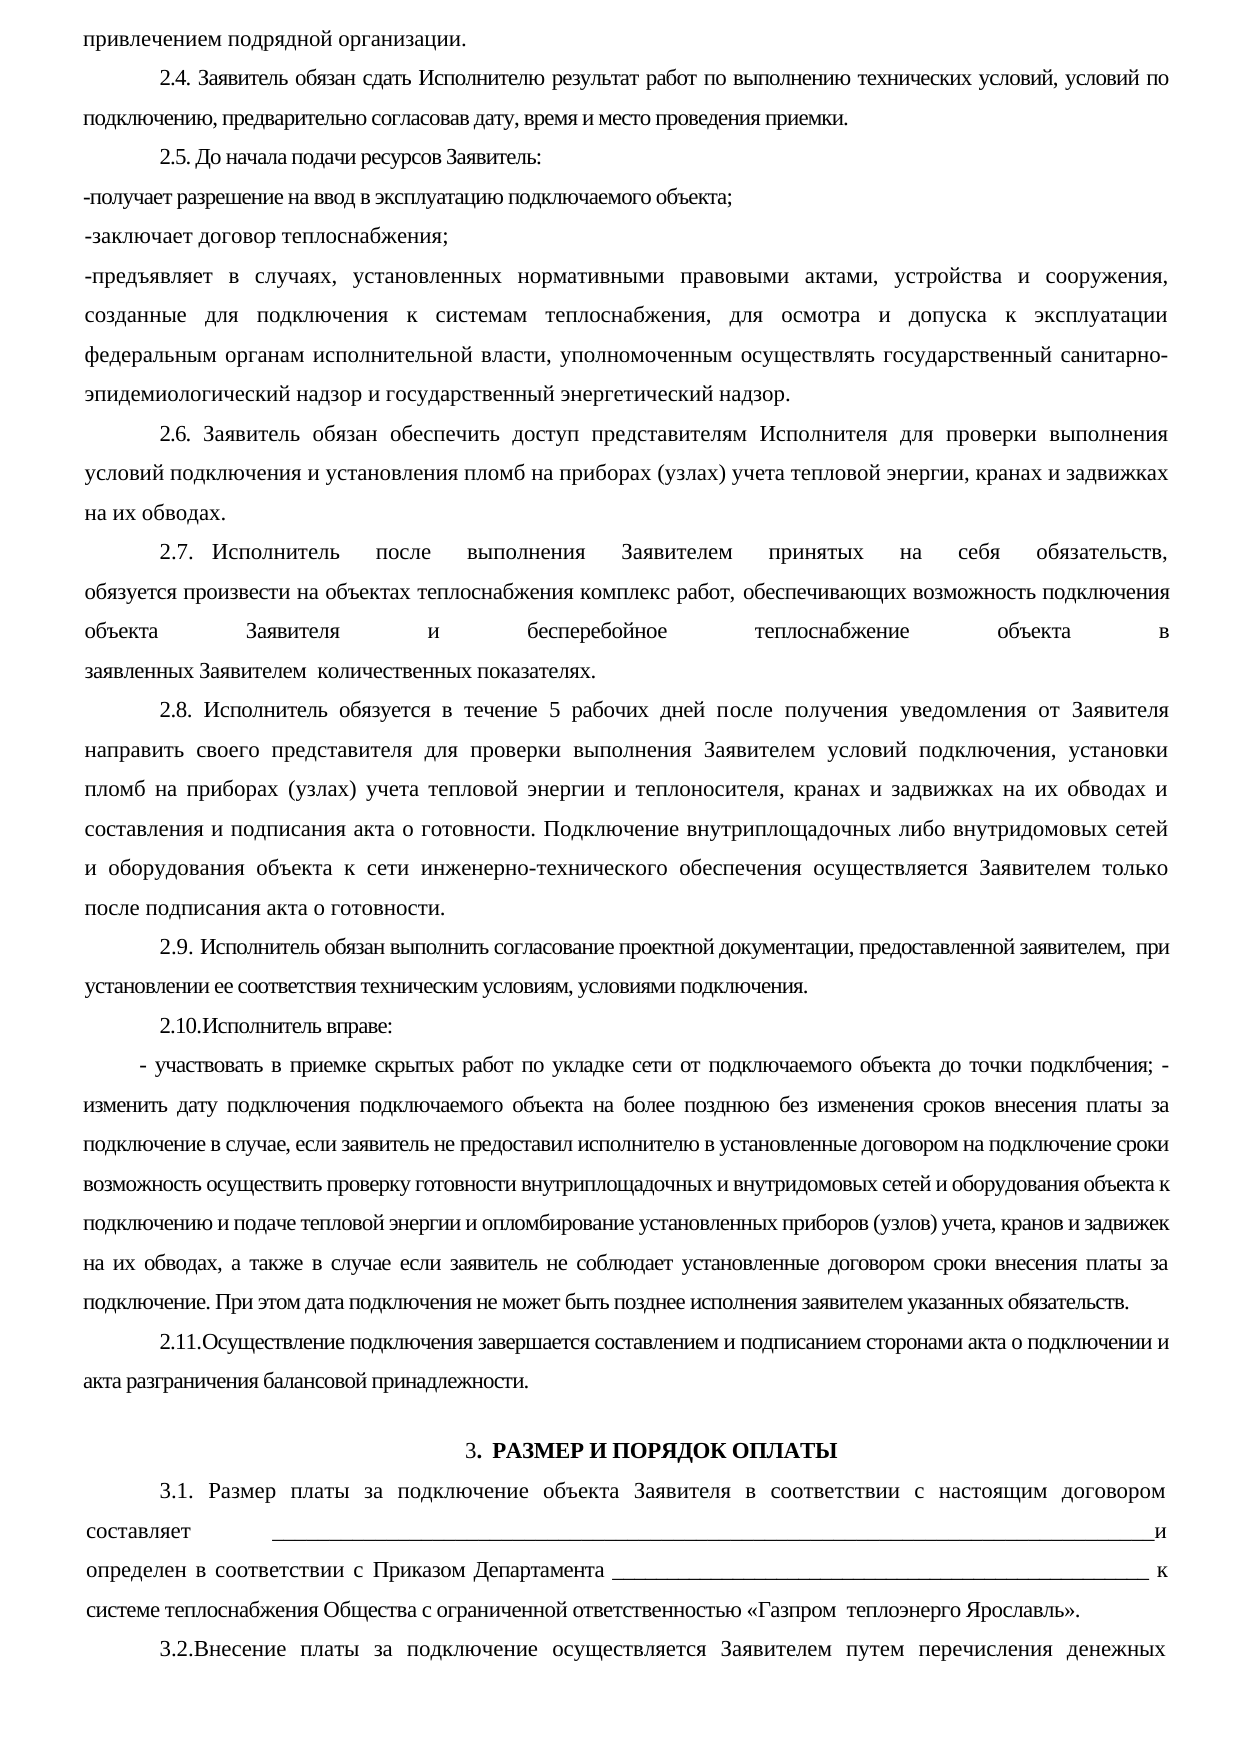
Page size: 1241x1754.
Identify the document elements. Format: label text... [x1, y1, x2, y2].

text 2.9. Исполнитель обязан выполнить согласование проектной документации, предоставленной заявителем, при установлении ее соответствия техническим условиям, условиями подключения. [84, 933, 1170, 999]
text 3.1. Размер платы за подключение объекта Заявителя в соответствии с настоящим договором составляет _____________________________________________________________________________и определен в соответствии с Приказом Департамента _________________________________________________ к системе теплоснабжения Общества с ограниченной ответственностью «Газпром теплоэнерго Ярославль». [86, 1477, 1167, 1622]
text 2.7. Исполнитель после выполнения Заявителем принятых на себя обязательств, обязуется произвести на объектах теплоснабжения комплекс работ, обеспечивающих возможность подключения объекта Заявителя и бесперебойное теплоснабжение объекта в заявленных Заявителем количественных показателях. [84, 538, 1170, 683]
text 2.10.Исполнитель вправе: [84, 1012, 1170, 1038]
text -заключает договор теплоснабжения; [84, 222, 1170, 249]
text -предъявляет в случаях, установленных нормативными правовыми актами, устройства и сооружения, созданные для подключения к системам теплоснабжения, для осмотра и допуска к эксплуатации федеральным органам исполнительной власти, уполномоченным осуществлять государственный санитарно-эпидемиологический надзор и государственный энергетический надзор. [84, 262, 1170, 407]
text 2.11.Осуществление подключения завершается составлением и подписанием сторонами акта о подключении и акта разграничения балансовой принадлежности. [83, 1328, 1170, 1394]
text 2.5. До начала подачи ресурсов Заявитель: [83, 143, 1170, 170]
text -получает разрешение на ввод в эксплуатацию подключаемого объекта; [83, 183, 1170, 209]
text привлечением подрядной организации. [83, 25, 1170, 51]
text 2.6. Заявитель обязан обеспечить доступ представителям Исполнителя для проверки выполнения условий подключения и установления пломб на приборах (узлах) учета тепловой энергии, кранах и задвижках на их обводах. [84, 420, 1170, 525]
text 2.4. Заявитель обязан сдать Исполнителю результат работ по выполнению технических условий, условий по подключению, предварительно согласовав дату, время и место проведения приемки. [83, 64, 1170, 130]
text 3. РАЗМЕР И ПОРЯДОК ОПЛАТЫ [83, 1436, 1170, 1465]
text 3.2.Внесение платы за подключение осуществляется Заявителем путем перечисления денежных [86, 1635, 1168, 1661]
text 2.8. Исполнитель обязуется в течение 5 рабочих дней после получения уведомления от Заявителя направить своего представителя для проверки выполнения Заявителем условий подключения, установки пломб на приборах (узлах) учета тепловой энергии и теплоносителя, кранах и задвижках на их обводах и составления и подписания акта о готовности. Подключение внутриплощадочных либо внутридомовых сетей и оборудования объекта к сети инженерно-технического обеспечения осуществляется Заявителем только после подписания акта о готовности. [84, 696, 1170, 920]
text - участвовать в приемке скрытых работ по укладке сети от подключаемого объекта до точки подклбчения; -изменить дату подключения подключаемого объекта на более позднюю без изменения сроков внесения платы за подключение в случае, если заявитель не предоставил исполнителю в установленные договором на подключение сроки возможность осуществить проверку готовности внутриплощадочных и внутридомовых сетей и оборудования объекта к подключению и подаче тепловой энергии и опломбирование установленных приборов (узлов) учета, кранов и задвижек на их обводах, а также в случае если заявитель не соблюдает установленные договором сроки внесения платы за подключение. При этом дата подключения не может быть позднее исполнения заявителем указанных обязательств. [83, 1051, 1170, 1315]
